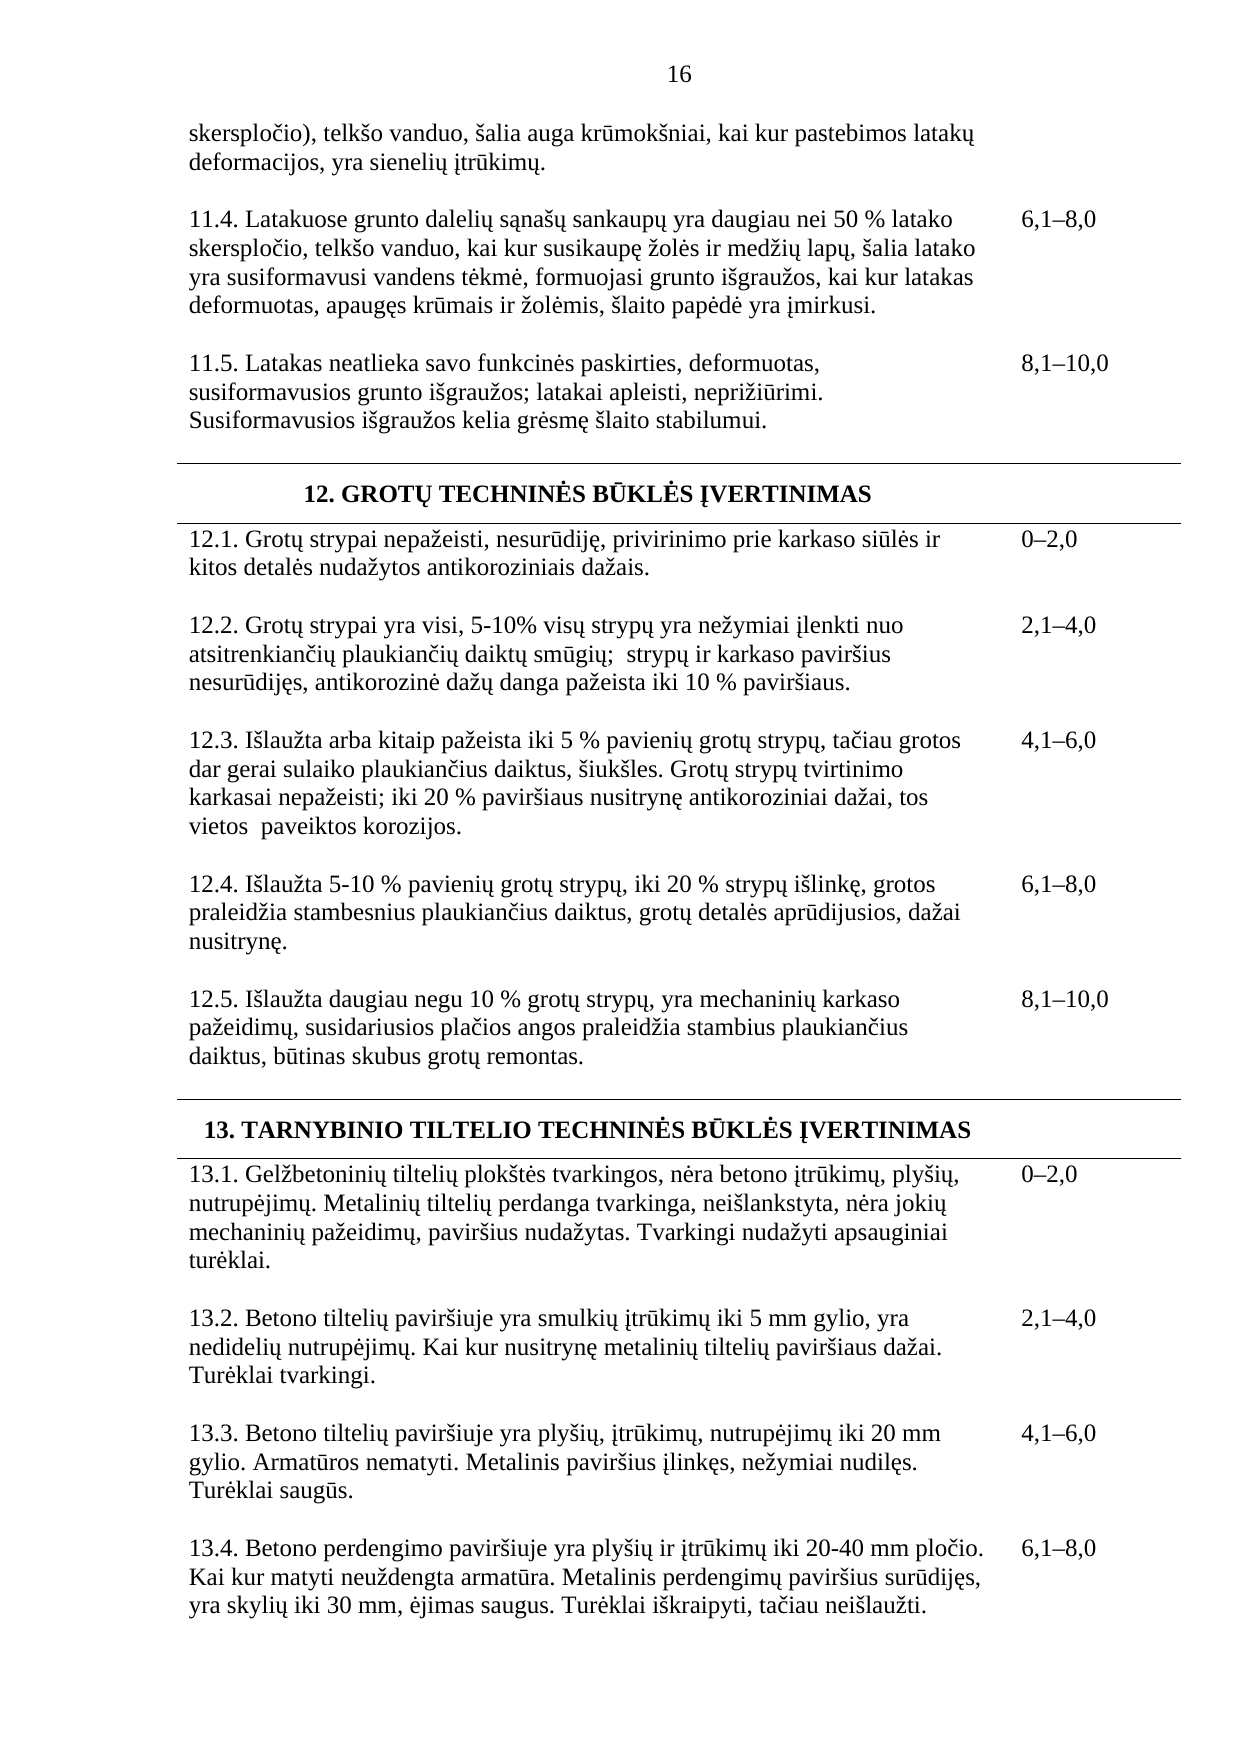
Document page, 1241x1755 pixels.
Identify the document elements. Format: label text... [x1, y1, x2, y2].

table_cell [998, 1389, 1181, 1418]
table_cell 13.2. Betono tiltelių paviršiuje yra smulkių įtrūkimų iki 5 mm gylio, yra nedidelių nutrupėjimų. Kai kur nusitrynę metalinių tiltelių paviršiaus dažai. Turėklai tvarkingi. [177, 1303, 998, 1389]
table_cell 12.3. Išlaužta arba kitaip pažeista iki 5 % pavienių grotų strypų, tačiau grotos dar gerai sulaiko plaukiančius daiktus, šiukšles. Grotų strypų tvirtinimo karkasai nepažeisti; iki 20 % paviršiaus nusitrynę antikoroziniai dažai, tos vietos paveiktos korozijos. [177, 725, 998, 840]
table_cell 4,1–6,0 [998, 725, 1181, 840]
table_cell 8,1–10,0 [998, 348, 1181, 434]
table_cell skerspločio), telkšo vanduo, šalia auga krūmokšniai, kai kur pastebimos latakų deformacijos, yra sienelių įtrūkimų. [177, 118, 998, 176]
table_cell 8,1–10,0 [998, 984, 1181, 1070]
table_cell [177, 1274, 998, 1303]
table_cell 12.2. Grotų strypai yra visi, 5-10% visų strypų yra nežymiai įlenkti nuo atsitrenkiančių plaukiančių daiktų smūgių; strypų ir karkaso paviršius nesurūdijęs, antikorozinė dažų danga pažeista iki 10 % paviršiaus. [177, 610, 998, 696]
table_cell [998, 118, 1181, 176]
table_cell [177, 1504, 998, 1533]
table_cell [177, 1070, 998, 1099]
table_cell 0–2,0 [998, 1159, 1181, 1274]
table_cell [998, 840, 1181, 869]
table_cell [177, 840, 998, 869]
table_cell [998, 464, 1181, 493]
table_cell [998, 581, 1181, 610]
table_cell [998, 1129, 1181, 1158]
table_cell [998, 955, 1181, 984]
table_cell [177, 176, 998, 204]
table_cell 13.1. Gelžbetoninių tiltelių plokštės tvarkingos, nėra betono įtrūkimų, plyšių, nutrupėjimų. Metalinių tiltelių perdanga tvarkinga, neišlankstyta, nėra jokių mechaninių pažeidimų, paviršius nudažytas. Tvarkingi nudažyti apsauginiai turėklai. [177, 1159, 998, 1274]
table_cell 0–2,0 [998, 524, 1181, 581]
table_cell 12.5. Išlaužta daugiau negu 10 % grotų strypų, yra mechaninių karkaso pažeidimų, susidariusios plačios angos praleidžia stambius plaukiančius daiktus, būtinas skubus grotų remontas. [177, 984, 998, 1070]
table_cell 6,1–8,0 [998, 1533, 1181, 1619]
table_cell [998, 1504, 1181, 1533]
table_cell [998, 434, 1181, 463]
table_cell [998, 319, 1181, 348]
table_cell 13.3. Betono tiltelių paviršiuje yra plyšių, įtrūkimų, nutrupėjimų iki 20 mm gylio. Armatūros nematyti. Metalinis paviršius įlinkęs, nežymiai nudilęs. Turėklai saugūs. [177, 1418, 998, 1504]
table_cell [177, 1389, 998, 1418]
table_cell [998, 176, 1181, 204]
table_cell [177, 581, 998, 610]
table_cell [998, 1274, 1181, 1303]
table_cell [177, 434, 998, 463]
table_cell 12. GROTŲ TECHNINĖS BŪKLĖS ĮVERTINIMAS [177, 464, 998, 523]
table_cell 6,1–8,0 [998, 869, 1181, 955]
table_cell [998, 696, 1181, 725]
table_cell 13. TARNYBINIO TILTELIO TECHNINĖS BŪKLĖS ĮVERTINIMAS [177, 1100, 998, 1158]
table_cell 12.1. Grotų strypai nepažeisti, nesurūdiję, privirinimo prie karkaso siūlės ir kitos detalės nudažytos antikoroziniais dažais. [177, 524, 998, 581]
table_cell 11.5. Latakas neatlieka savo funkcinės paskirties, deformuotas, susiformavusios grunto išgraužos; latakai apleisti, neprižiūrimi. Susiformavusios išgraužos kelia grėsmę šlaito stabilumui. [177, 348, 998, 434]
table_cell 12.4. Išlaužta 5-10 % pavienių grotų strypų, iki 20 % strypų išlinkę, grotos praleidžia stambesnius plaukiančius daiktus, grotų detalės aprūdijusios, dažai nusitrynę. [177, 869, 998, 955]
table_cell [177, 955, 998, 984]
table_cell [998, 1100, 1181, 1128]
table_cell [177, 696, 998, 725]
table_cell [998, 493, 1181, 523]
table_cell 2,1–4,0 [998, 1303, 1181, 1389]
table_cell 11.4. Latakuose grunto dalelių sąnašų sankaupų yra daugiau nei 50 % latako skerspločio, telkšo vanduo, kai kur susikaupę žolės ir medžių lapų, šalia latako yra susiformavusi vandens tėkmė, formuojasi grunto išgraužos, kai kur latakas deformuotas, apaugęs krūmais ir žolėmis, šlaito papėdė yra įmirkusi. [177, 204, 998, 319]
table_cell 6,1–8,0 [998, 204, 1181, 319]
table_cell 2,1–4,0 [998, 610, 1181, 696]
table_cell [998, 1070, 1181, 1099]
table_cell 13.4. Betono perdengimo paviršiuje yra plyšių ir įtrūkimų iki 20-40 mm pločio. Kai kur matyti neuždengta armatūra. Metalinis perdengimų paviršius surūdijęs, yra skylių iki 30 mm, ėjimas saugus. Turėklai iškraipyti, tačiau neišlaužti. [177, 1533, 998, 1619]
table_cell [177, 319, 998, 348]
table_cell 4,1–6,0 [998, 1418, 1181, 1504]
